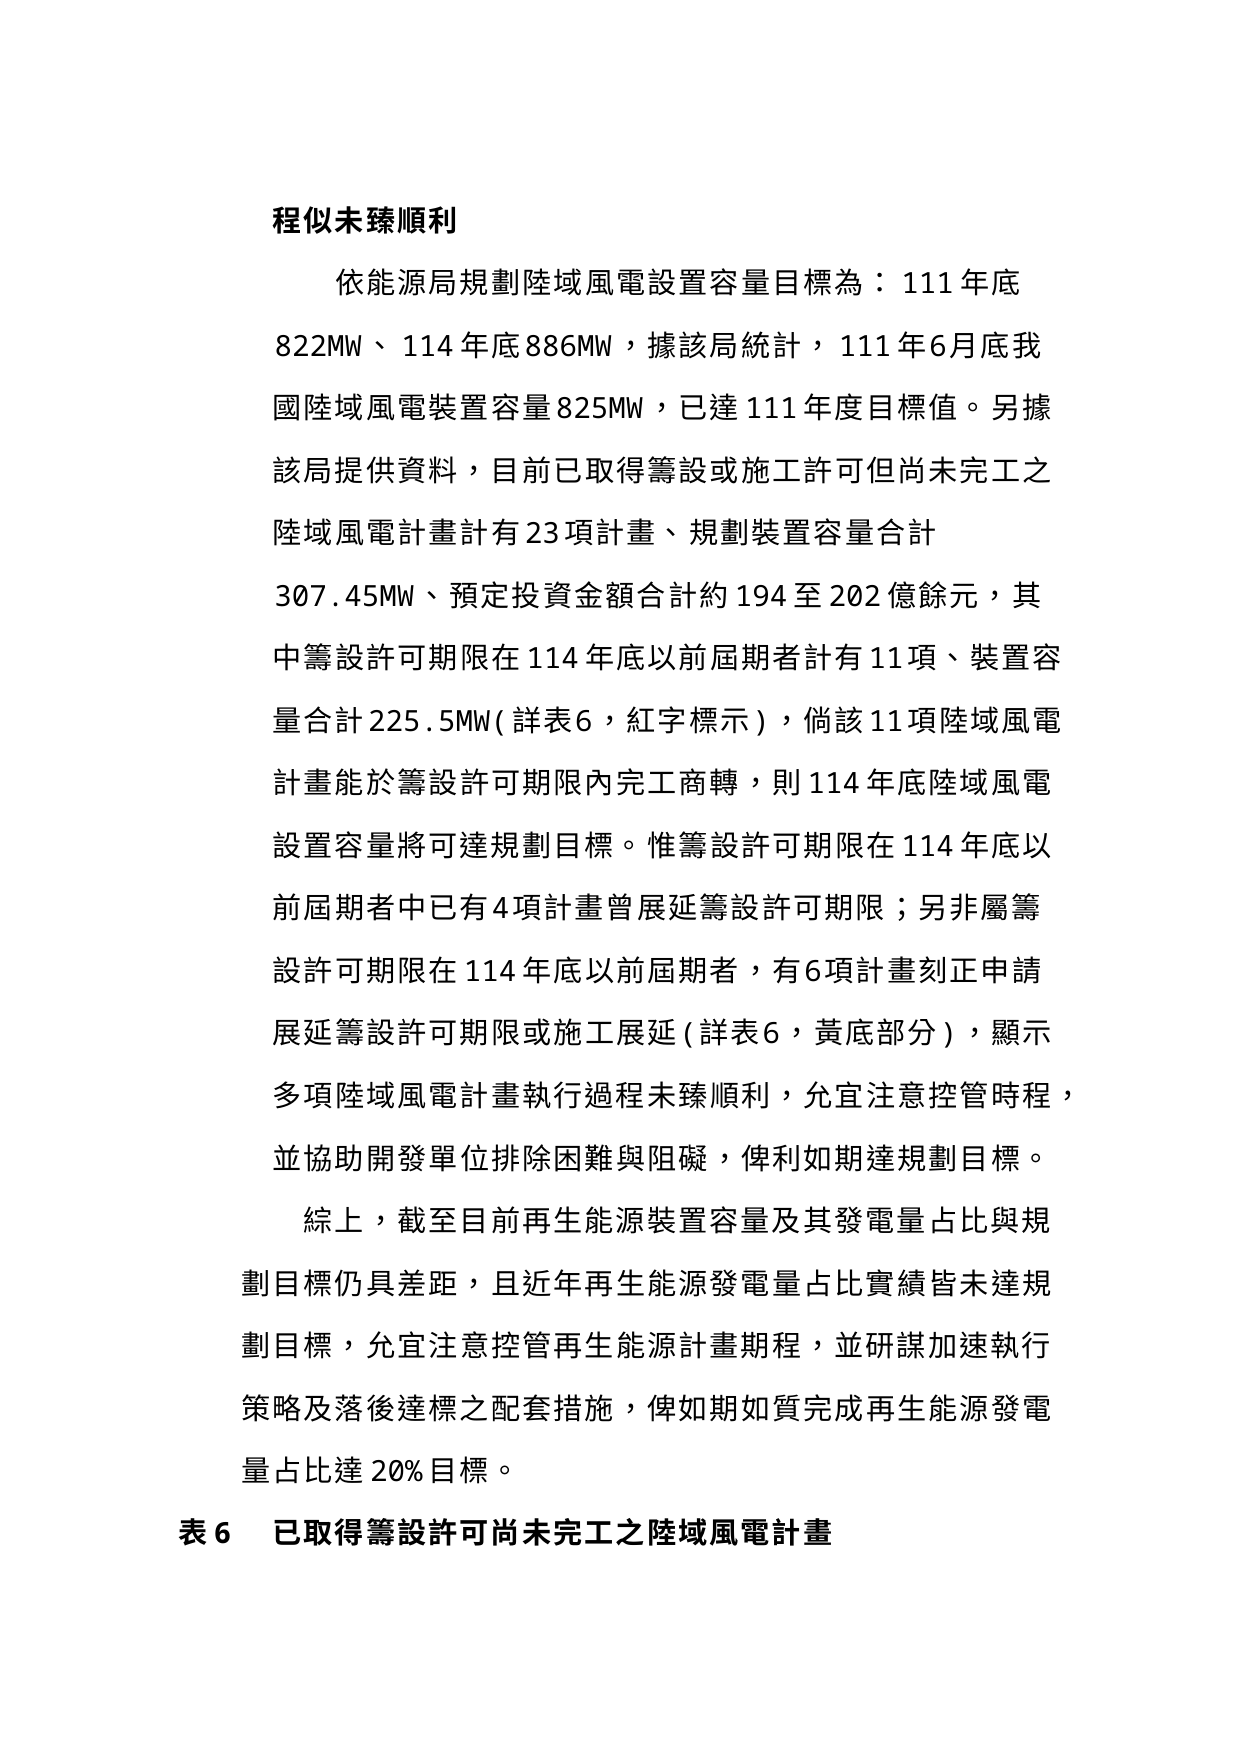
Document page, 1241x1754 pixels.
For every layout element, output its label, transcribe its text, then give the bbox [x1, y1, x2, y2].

text 依能源局規劃陸域風電設置容量目標為：111年底822MW、114年底886MW，據該局統計，111年6月底我國陸域風電裝置容量825MW，已達111年度目標值。另據該局提供資料，目前已取得籌設或施工許可但尚未完工之陸域風電計畫計有23項計畫、規劃裝置容量合計307.45MW、預定投資金額合計約194至202億餘元，其中籌設許可期限在114年底以前屆期者計有11項、裝置容量合計225.5MW(詳表6，紅字標示)，倘該11項陸域風電計畫能於籌設許可期限內完工商轉，則114年底陸域風電設置容量將可達規劃目標。惟籌設許可期限在114年底以前屆期者中已有4項計畫曾展延籌設許可期限；另非屬籌設許可期限在114年底以前屆期者，有6項計畫刻正申請展延籌設許可期限或施工展延(詳表6，黃底部分)，顯示多項陸域風電計畫執行過程未臻順利，允宜注意控管時程，並協助開發單位排除困難與阻礙，俾利如期達規劃目標。 [266, 240, 1063, 1177]
text 綜上，截至目前再生能源裝置容量及其發電量占比與規劃目標仍具差距，且近年再生能源發電量占比實績皆未達規劃目標，允宜注意控管再生能源計畫期程，並研謀加速執行策略及落後達標之配套措施，俾如期如質完成再生能源發電量占比達20%目標。 [236, 1177, 1063, 1490]
text 表6 已取得籌設許可尚未完工之陸域風電計畫 [177, 1490, 1063, 1552]
text 程似未臻順利 [236, 177, 1063, 240]
